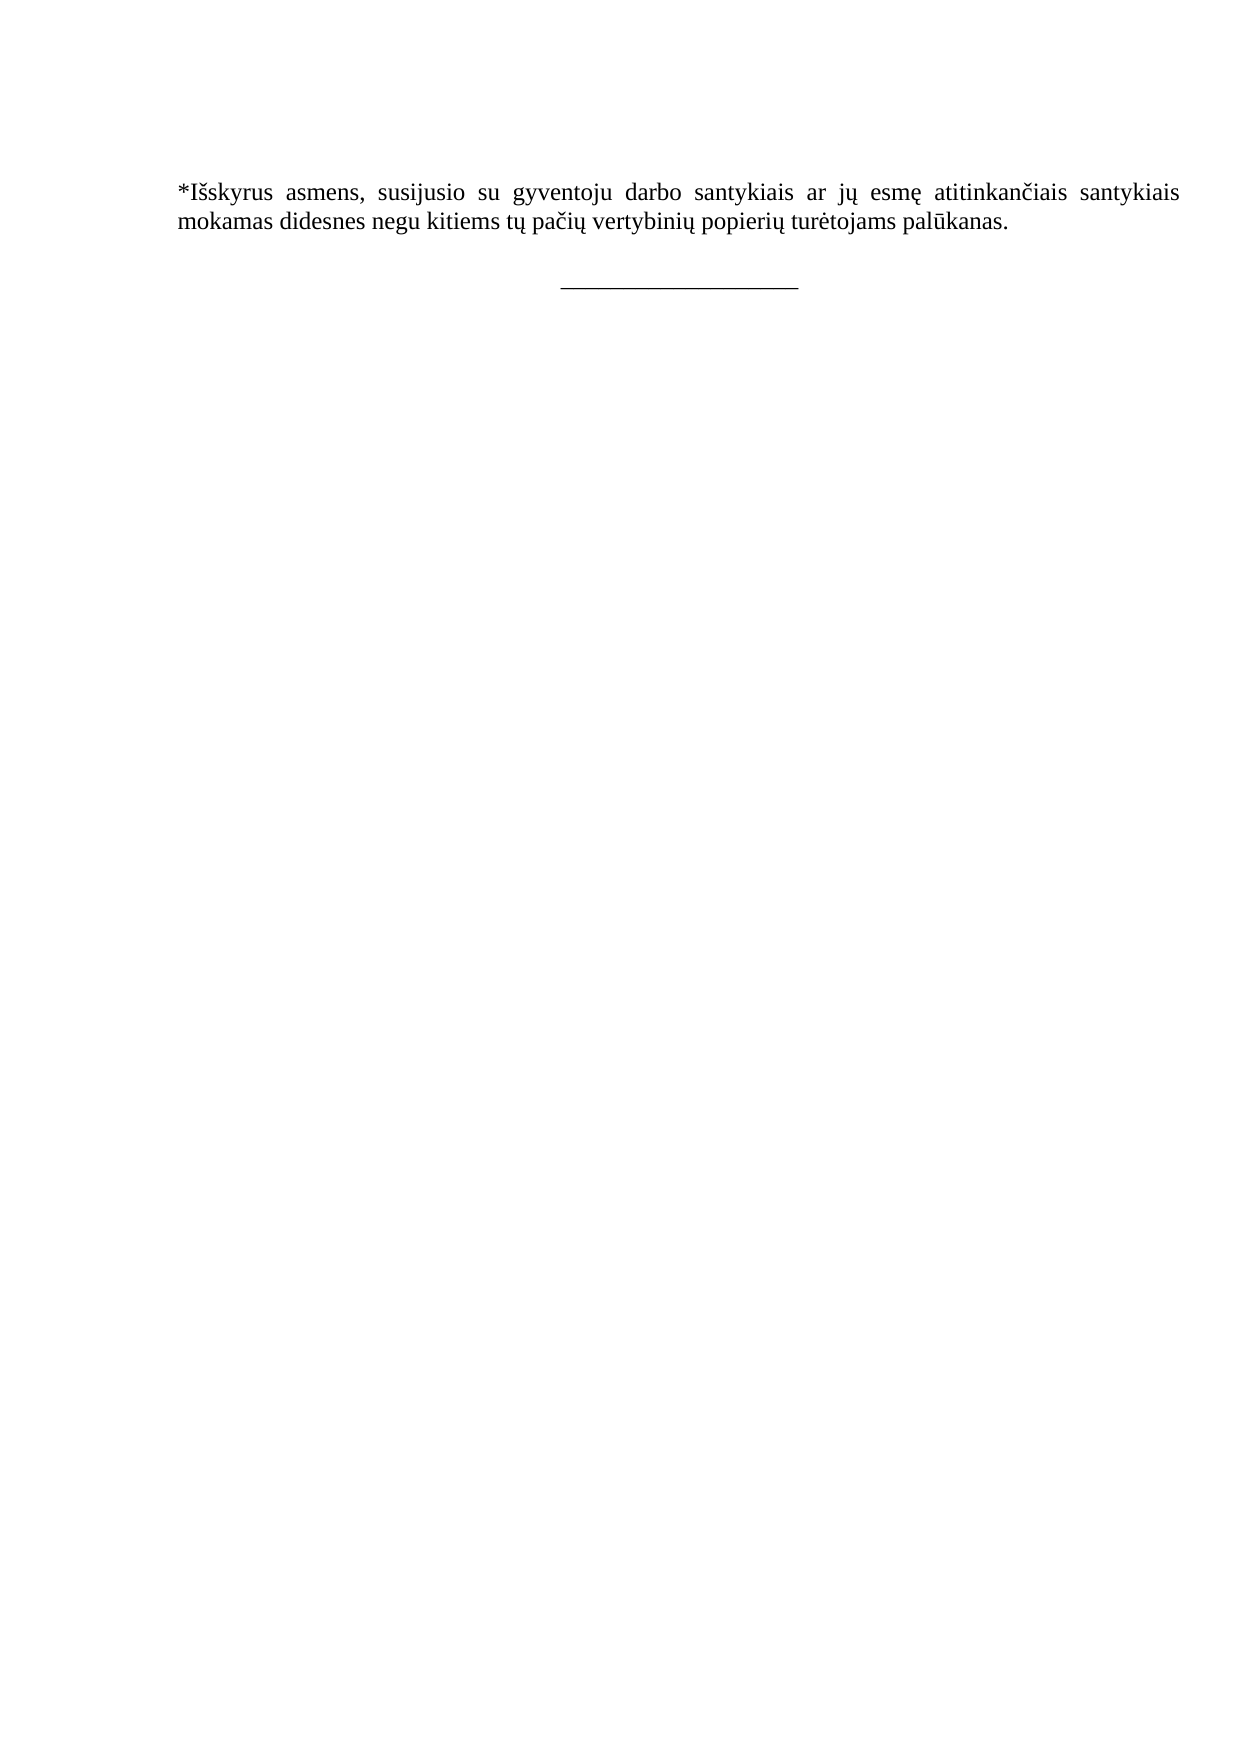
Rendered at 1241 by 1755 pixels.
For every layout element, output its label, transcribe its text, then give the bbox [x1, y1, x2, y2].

text *Išskyrus asmens, susijusio su gyventoju darbo santykiais ar jų esmę atitinkančiais santykiais mokamas didesnes negu kitiems tų pačių vertybinių popierių turėtojams palūkanas. [177, 177, 1181, 235]
text ___________________ [177, 263, 1181, 292]
